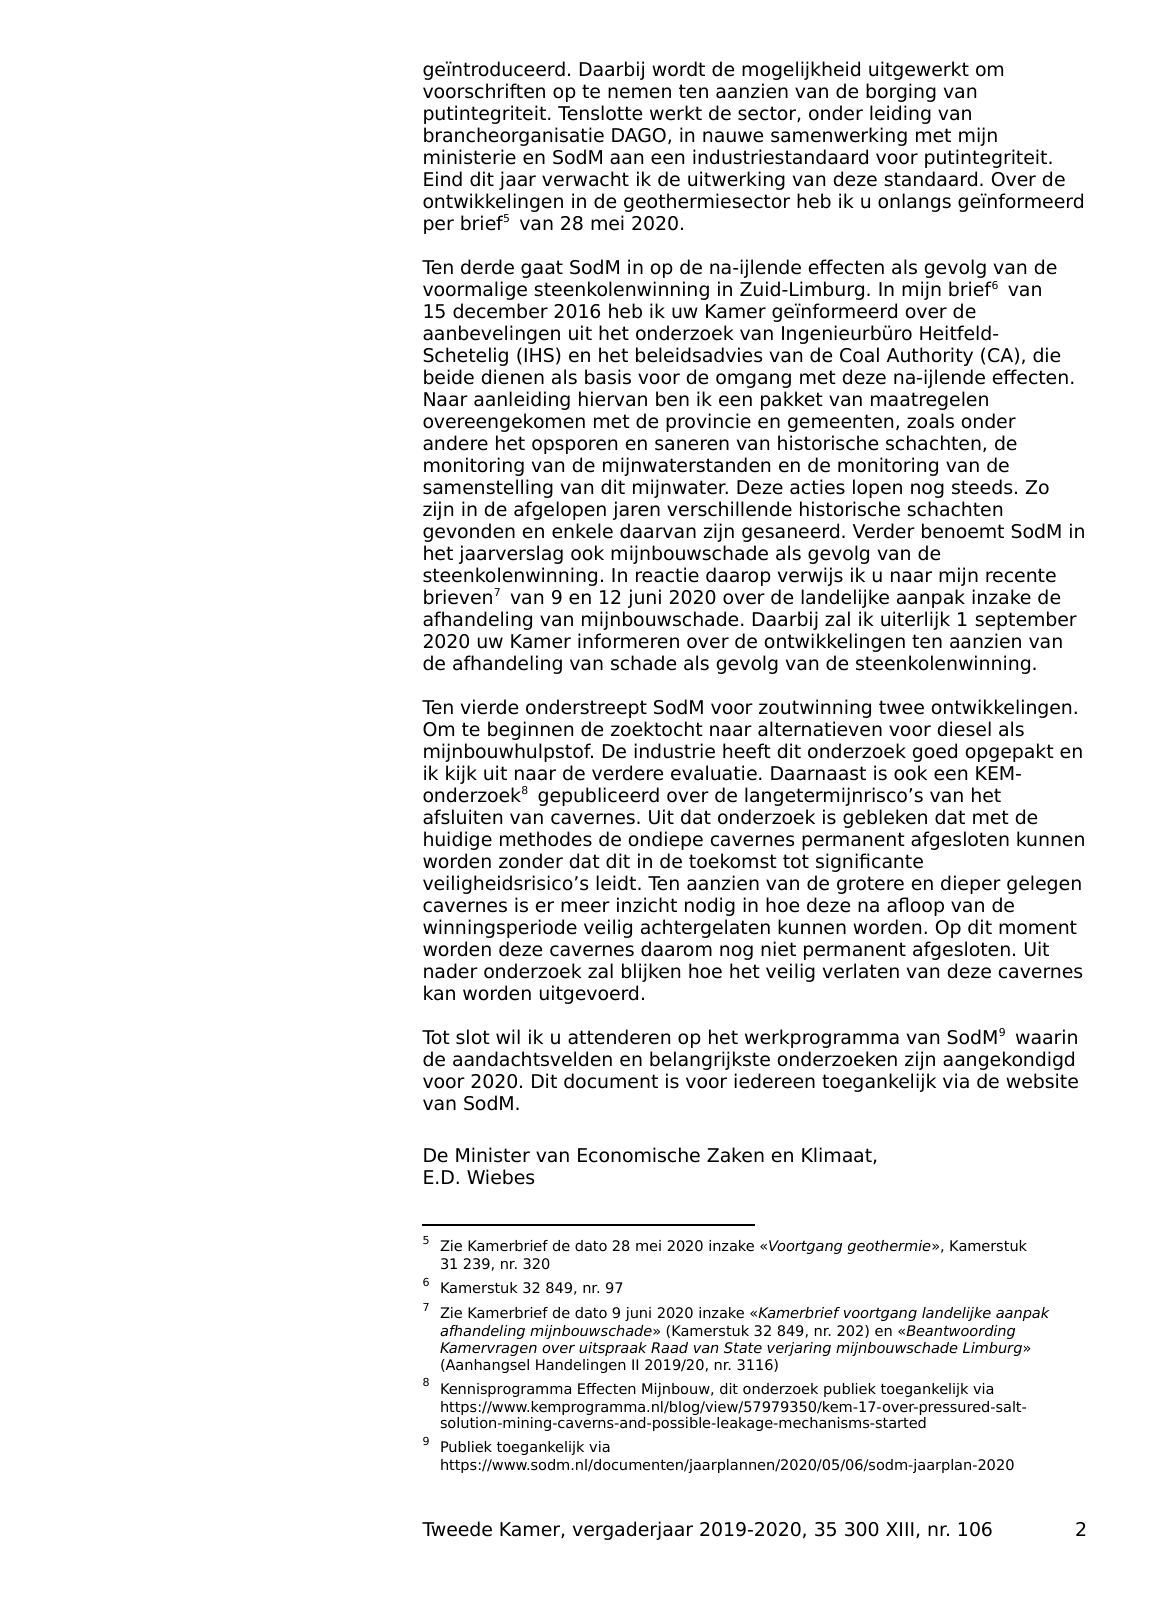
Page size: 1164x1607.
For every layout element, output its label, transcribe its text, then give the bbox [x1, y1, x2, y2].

text Zie Kamerbrief de dato 9 juni 2020 inzake «Kamerbrief voortgang landelijke aanpak afhandeling mijnbouwschade» (Kamerstuk 32 849, nr. 202) en «Beantwoording Kamervragen over uitspraak Raad van State verjaring mijnbouwschade Limburg» (Aanhangsel Handelingen II 2019/20, nr. 3116) [422, 1301, 1087, 1374]
text Tot slot wil ik u attenderen op het werkprogramma van SodM waarin de aandachtsvelden en belangrijkste onderzoeken zijn aangekondigd voor 2020. Dit document is voor iedereen toegankelijk via de website van SodM. [422, 1027, 1087, 1115]
text De Minister van Economische Zaken en Klimaat, E.D. Wiebes [422, 1145, 1087, 1189]
text geïntroduceerd. Daarbij wordt de mogelijkheid uitgewerkt om voorschriften op te nemen ten aanzien van de borging van putintegriteit. Tenslotte werkt de sector, onder leiding van brancheorganisatie DAGO, in nauwe samenwerking met mijn ministerie en SodM aan een industriestandaard voor putintegriteit. Eind dit jaar verwacht ik de uitwerking van deze standaard. Over de ontwikkelingen in de geothermiesector heb ik u onlangs geïnformeerd per brief van 28 mei 2020. [422, 59, 1087, 235]
text Ten derde gaat SodM in op de na-ijlende effecten als gevolg van de voormalige steenkolenwinning in Zuid-Limburg. In mijn brief van 15 december 2016 heb ik uw Kamer geïnformeerd over de aanbevelingen uit het onderzoek van Ingenieurbüro Heitfeld-Schetelig (IHS) en het beleidsadvies van de Coal Authority (CA), die beide dienen als basis voor de omgang met deze na-ijlende effecten. Naar aanleiding hiervan ben ik een pakket van maatregelen overeengekomen met de provincie en gemeenten, zoals onder andere het opsporen en saneren van historische schachten, de monitoring van de mijnwaterstanden en de monitoring van de samenstelling van dit mijnwater. Deze acties lopen nog steeds. Zo zijn in de afgelopen jaren verschillende historische schachten gevonden en enkele daarvan zijn gesaneerd. Verder benoemt SodM in het jaarverslag ook mijnbouwschade als gevolg van de steenkolenwinning. In reactie daarop verwijs ik u naar mijn recente brieven van 9 en 12 juni 2020 over de landelijke aanpak inzake de afhandeling van mijnbouwschade. Daarbij zal ik uiterlijk 1 september 2020 uw Kamer informeren over de ontwikkelingen ten aanzien van de afhandeling van schade als gevolg van de steenkolenwinning. [422, 257, 1087, 675]
text Publiek toegankelijk via https://www.sodm.nl/documenten/jaarplannen/2020/05/06/sodm-jaarplan-2020 [422, 1435, 1087, 1474]
text Zie Kamerbrief de dato 28 mei 2020 inzake «Voortgang geothermie», Kamerstuk 31 239, nr. 320 [422, 1234, 1087, 1273]
text Kamerstuk 32 849, nr. 97 [422, 1276, 1087, 1298]
text Kennisprogramma Effecten Mijnbouw, dit onderzoek publiek toegankelijk via https://www.kemprogramma.nl/blog/view/57979350/kem-17-over-pressured-salt-solution-mining-caverns-and-possible-leakage-mechanisms-started [422, 1377, 1087, 1432]
text Ten vierde onderstreept SodM voor zoutwinning twee ontwikkelingen. Om te beginnen de zoektocht naar alternatieven voor diesel als mijnbouwhulpstof. De industrie heeft dit onderzoek goed opgepakt en ik kijk uit naar de verdere evaluatie. Daarnaast is ook een KEM-onderzoek gepubliceerd over de langetermijnrisco’s van het afsluiten van cavernes. Uit dat onderzoek is gebleken dat met de huidige methodes de ondiepe cavernes permanent afgesloten kunnen worden zonder dat dit in de toekomst tot significante veiligheidsrisico’s leidt. Ten aanzien van de grotere en dieper gelegen cavernes is er meer inzicht nodig in hoe deze na afloop van de winningsperiode veilig achtergelaten kunnen worden. Op dit moment worden deze cavernes daarom nog niet permanent afgesloten. Uit nader onderzoek zal blijken hoe het veilig verlaten van deze cavernes kan worden uitgevoerd. [422, 697, 1087, 1004]
